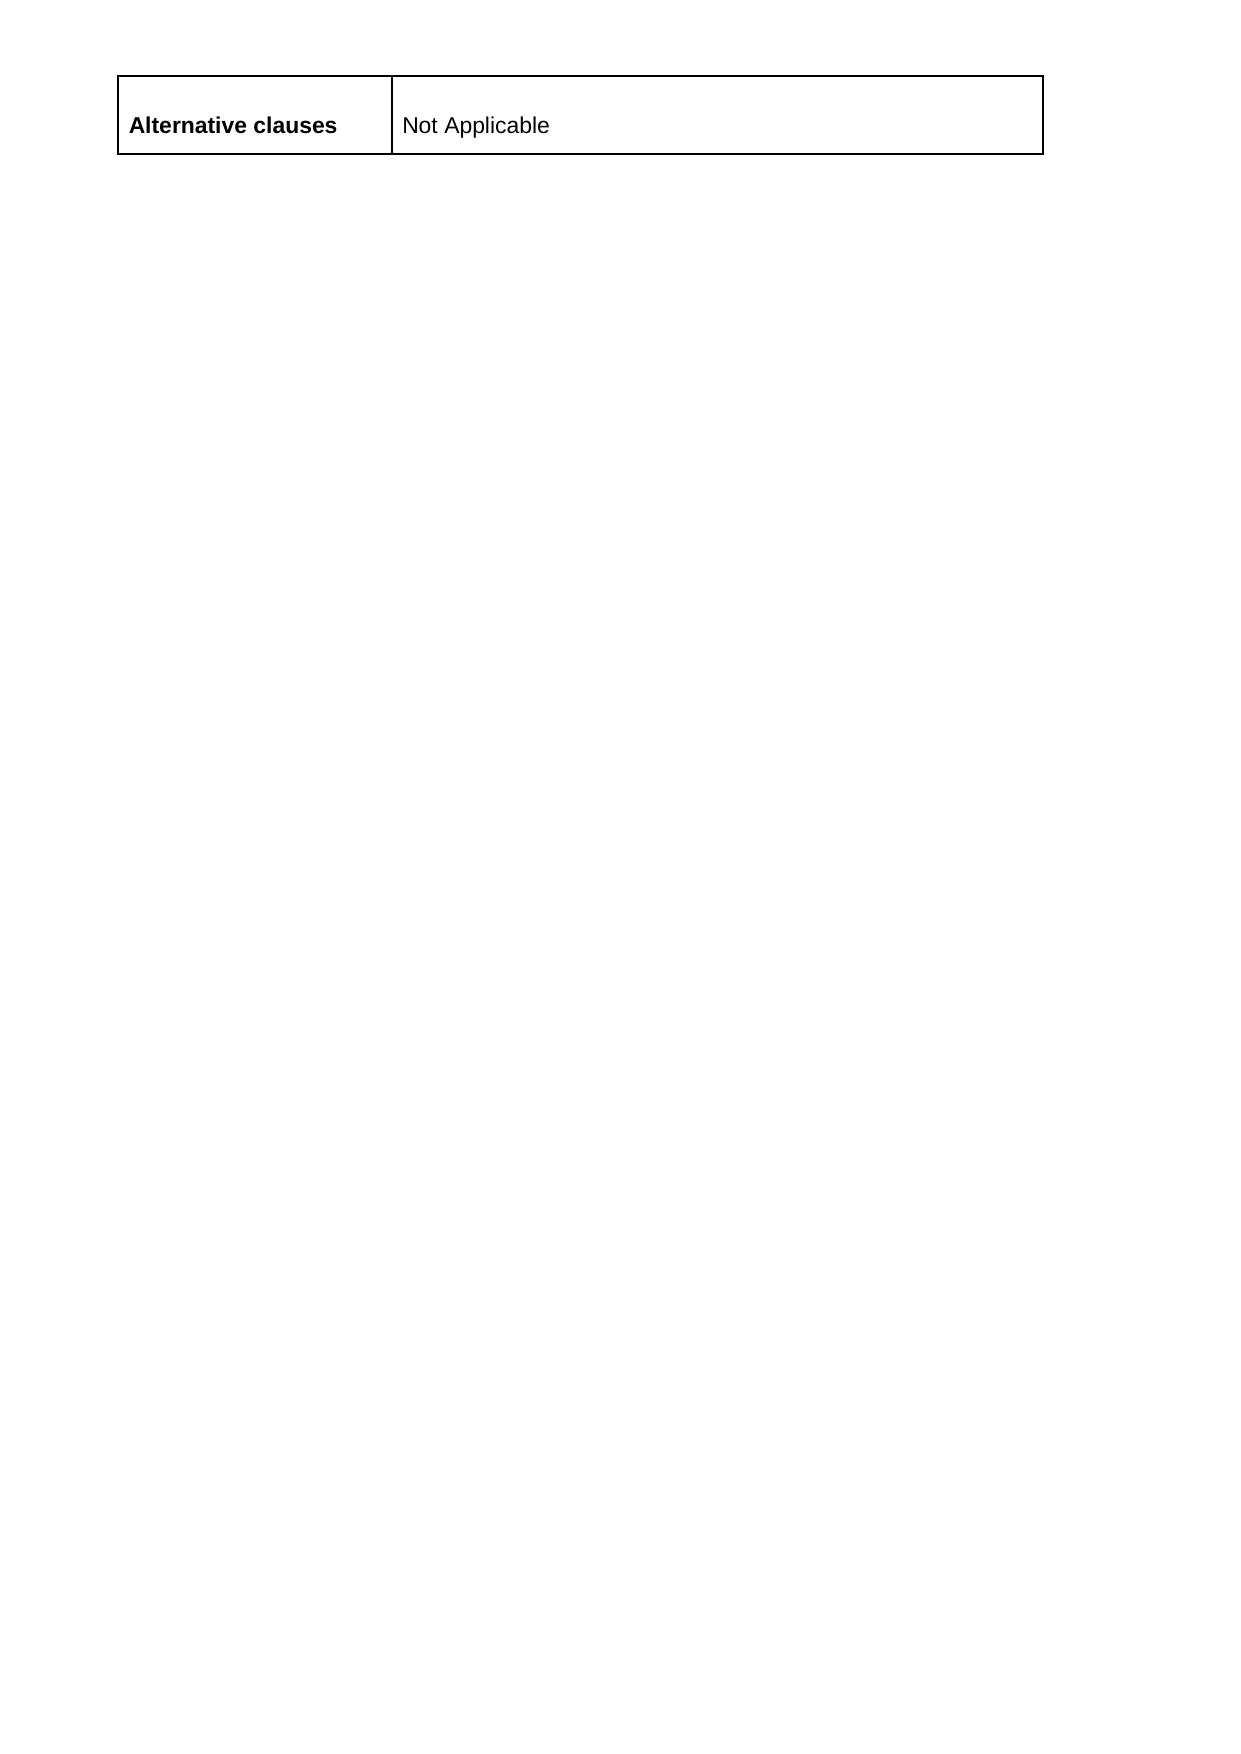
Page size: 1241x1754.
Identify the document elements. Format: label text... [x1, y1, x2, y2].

table_cell Alternative clauses [119, 77, 391, 153]
table_cell Not Applicable [393, 77, 1042, 153]
